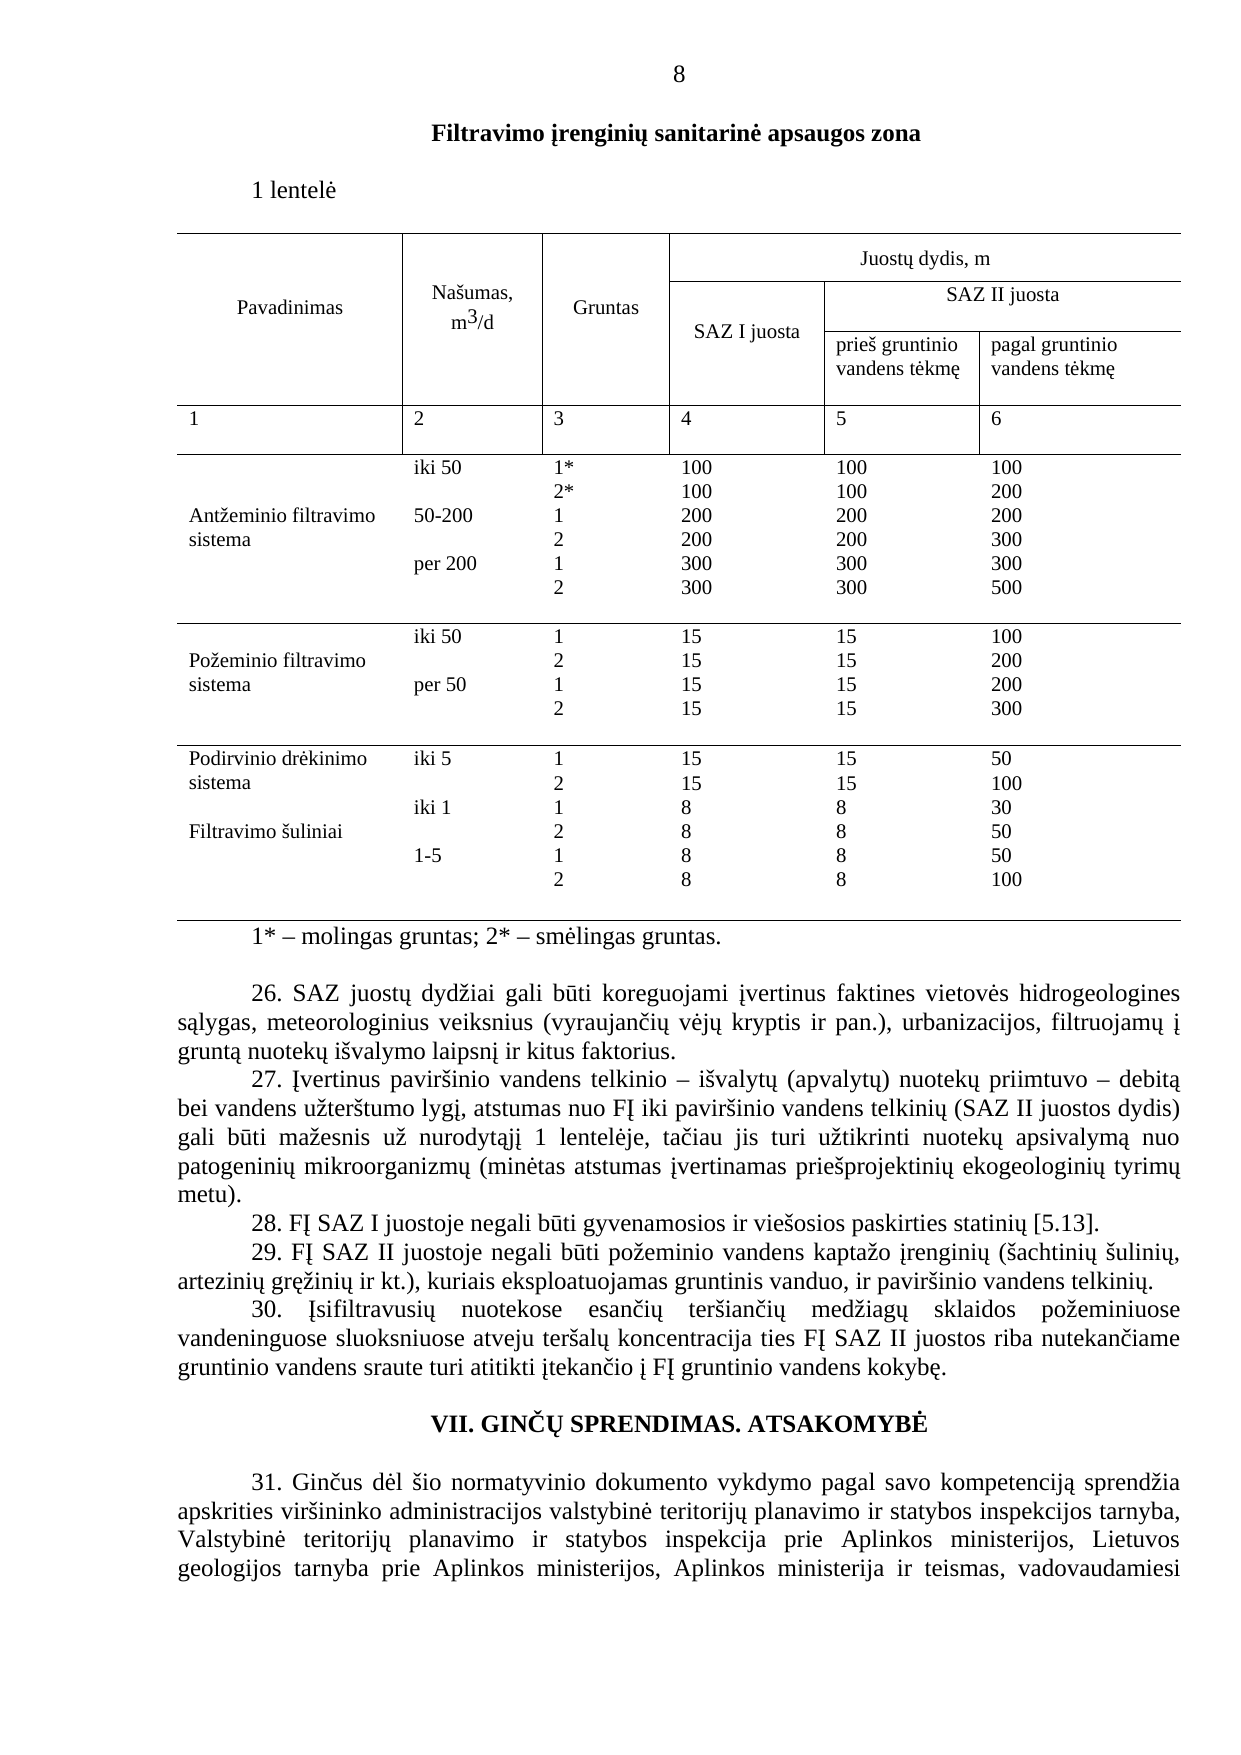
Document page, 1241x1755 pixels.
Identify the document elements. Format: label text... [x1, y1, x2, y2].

table_cell [980, 720, 1181, 744]
table_cell 30 [980, 795, 1181, 819]
table_cell [403, 696, 542, 720]
table_cell 15 [670, 696, 824, 720]
table_cell Podirvinio drėkinimo sistema [177, 746, 402, 795]
table_cell [403, 430, 542, 454]
table_cell 2 [542, 527, 669, 551]
table_cell [177, 891, 402, 920]
table_cell [403, 819, 542, 843]
text Filtravimo įrenginių sanitarinė apsaugos zona [177, 118, 1181, 147]
table_cell iki 50 [403, 624, 542, 648]
table_cell [403, 867, 542, 891]
table_cell [177, 599, 402, 623]
table_cell 2 [542, 819, 669, 843]
table_cell 200 [825, 527, 979, 551]
table_cell 15 [825, 648, 979, 672]
table_cell [542, 599, 669, 623]
table_cell 1 [542, 624, 669, 648]
table_cell 50 [980, 819, 1181, 843]
text 1 lentelė [177, 176, 1181, 204]
table_cell 5 [825, 406, 979, 429]
table_cell [403, 770, 542, 795]
table_cell 1-5 [403, 843, 542, 867]
text VII. GINČŲ SPRENDIMAS. ATSAKOMYBĖ [177, 1409, 1181, 1438]
table_cell per 50 [403, 672, 542, 696]
table_cell [670, 599, 824, 623]
table_cell 1* [542, 455, 669, 479]
table_cell [542, 891, 669, 920]
text 28. FĮ SAZ I juostoje negali būti gyvenamosios ir viešosios paskirties statinių [5.13]. [177, 1208, 1181, 1237]
table_cell 200 [670, 503, 824, 527]
table_cell [177, 455, 402, 479]
table_cell 200 [980, 648, 1181, 672]
table_cell 15 [670, 624, 824, 648]
table_cell 2 [542, 648, 669, 672]
table_cell [825, 306, 1181, 331]
table_cell [825, 430, 979, 454]
table_cell 1 [542, 551, 669, 575]
table_cell [177, 430, 402, 454]
table_cell 200 [825, 503, 979, 527]
table_cell 1 [542, 672, 669, 696]
table_cell [670, 891, 824, 920]
table_cell [543, 430, 669, 454]
table_cell 15 [825, 696, 979, 720]
table_cell [980, 430, 1181, 454]
table_cell 2 [542, 770, 669, 795]
table_cell [403, 527, 542, 551]
table_cell 15 [825, 672, 979, 696]
table_cell 300 [980, 527, 1181, 551]
table_cell 15 [670, 672, 824, 696]
table_cell 300 [825, 575, 979, 599]
table_cell 300 [670, 575, 824, 599]
table_cell [403, 479, 542, 503]
table_cell [177, 479, 402, 503]
table_cell 8 [825, 795, 979, 819]
table_cell 50-200 [403, 503, 542, 527]
table_cell [403, 599, 542, 623]
table_cell [670, 720, 824, 744]
table_cell 200 [670, 527, 824, 551]
table_cell [403, 720, 542, 744]
table_cell 100 [980, 770, 1181, 795]
table_cell 100 [980, 624, 1181, 648]
text 27. Įvertinus paviršinio vandens telkinio – išvalytų (apvalytų) nuotekų priimtuvo – debitą bei vandens užterštumo lygį, atstumas nuo FĮ iki paviršinio vandens telkinių (SAZ II juostos dydis) gali būti mažesnis už nurodytąjį 1 lentelėje, tačiau jis turi užtikrinti nuotekų apsivalymą nuo patogeninių mikroorganizmų (minėtas atstumas įvertinamas priešprojektinių ekogeologinių tyrimų metu). [177, 1064, 1181, 1208]
table_header Juostų dydis, m [670, 234, 1181, 281]
table_cell 300 [980, 696, 1181, 720]
table_cell iki 5 [403, 746, 542, 769]
table_cell [177, 795, 402, 819]
table_cell 2 [542, 867, 669, 891]
table_cell 100 [980, 455, 1181, 479]
table_cell 8 [825, 843, 979, 867]
table_cell 15 [670, 648, 824, 672]
text 30. Įsifiltravusių nuotekose esančių teršiančių medžiagų sklaidos požeminiuose vandeninguose sluoksniuose atveju teršalų koncentracija ties FĮ SAZ II juostos riba nutekančiame gruntinio vandens sraute turi atitikti įtekančio į FĮ gruntinio vandens kokybę. [177, 1294, 1181, 1381]
table_cell 6 [980, 406, 1181, 429]
table_cell Filtravimo šuliniai [177, 819, 402, 867]
table_cell SAZ I juosta [670, 282, 824, 380]
table_cell [825, 891, 979, 920]
table_cell 2 [542, 575, 669, 599]
table_cell [980, 380, 1181, 404]
table_cell prieš gruntinio vandens tėkmę [825, 332, 979, 380]
table_cell 200 [980, 672, 1181, 696]
table_cell 8 [670, 819, 824, 843]
table_cell 1 [542, 746, 669, 769]
table_cell [543, 380, 669, 404]
table_cell [825, 599, 979, 623]
table_cell 4 [670, 406, 824, 429]
table_cell 100 [980, 867, 1181, 891]
table_cell 15 [670, 770, 824, 795]
table_cell 3 [543, 406, 669, 429]
table_cell [670, 380, 824, 404]
table_cell [980, 891, 1181, 920]
table_cell 2 [403, 406, 542, 429]
table_cell [177, 720, 402, 744]
table_cell 50 [980, 746, 1181, 769]
table_cell 15 [825, 770, 979, 795]
table_cell 2 [542, 696, 669, 720]
table_cell SAZ II juosta [825, 282, 1181, 306]
table_cell [177, 867, 402, 891]
text 31. Ginčus dėl šio normatyvinio dokumento vykdymo pagal savo kompetenciją sprendžia apskrities viršininko administracijos valstybinė teritorijų planavimo ir statybos inspekcijos tarnyba, Valstybinė teritorijų planavimo ir statybos inspekcija prie Aplinkos ministerijos, Lietuvos geologijos tarnyba prie Aplinkos ministerijos, Aplinkos ministerija ir teismas, vadovaudamiesi [177, 1467, 1181, 1582]
text 26. SAZ juostų dydžiai gali būti koreguojami įvertinus faktines vietovės hidrogeologines sąlygas, meteorologinius veiksnius (vyraujančių vėjų kryptis ir pan.), urbanizacijos, filtruojamų į gruntą nuotekų išvalymo laipsnį ir kitus faktorius. [177, 978, 1181, 1064]
table_cell 8 [825, 867, 979, 891]
table_cell 15 [825, 746, 979, 769]
table_cell 1 [177, 406, 402, 429]
table_cell [542, 720, 669, 744]
table_cell Požeminio filtravimo sistema [177, 648, 402, 720]
table_cell [177, 380, 402, 404]
table_cell 300 [980, 551, 1181, 575]
table_cell 8 [670, 795, 824, 819]
table_cell per 200 [403, 551, 542, 575]
text 29. FĮ SAZ II juostoje negali būti požeminio vandens kaptažo įrenginių (šachtinių šulinių, artezinių gręžinių ir kt.), kuriais eksploatuojamas gruntinis vanduo, ir paviršinio vandens telkinių. [177, 1237, 1181, 1294]
table_cell 100 [670, 455, 824, 479]
table_cell 50 [980, 843, 1181, 867]
table_cell 300 [670, 551, 824, 575]
table_cell 15 [670, 746, 824, 769]
table_cell 200 [980, 479, 1181, 503]
table_cell iki 50 [403, 455, 542, 479]
table_cell [403, 380, 542, 404]
table_cell iki 1 [403, 795, 542, 819]
table_cell [177, 624, 402, 648]
table_cell 1 [542, 843, 669, 867]
table_cell 15 [825, 624, 979, 648]
table_cell [670, 430, 824, 454]
table_cell 300 [825, 551, 979, 575]
table_cell 100 [825, 455, 979, 479]
table_cell [980, 599, 1181, 623]
table_cell pagal gruntinio vandens tėkmę [980, 332, 1181, 380]
table_cell [825, 720, 979, 744]
table_cell [403, 891, 542, 920]
table_cell 8 [670, 843, 824, 867]
table_cell [177, 575, 402, 599]
table_cell 500 [980, 575, 1181, 599]
table_cell 100 [825, 479, 979, 503]
table_cell 8 [825, 819, 979, 843]
table_cell [403, 575, 542, 599]
table_header Našumas, m3/d [403, 234, 542, 380]
text 1* – molingas gruntas; 2* – smėlingas gruntas. [177, 921, 1181, 949]
table_cell Antžeminio filtravimo sistema [177, 503, 402, 575]
table_cell 100 [670, 479, 824, 503]
table_cell 200 [980, 503, 1181, 527]
table_cell 8 [670, 867, 824, 891]
table_cell [825, 380, 979, 404]
table_cell 2* [542, 479, 669, 503]
table_cell 1 [542, 503, 669, 527]
table_header Gruntas [543, 234, 669, 380]
table_cell 1 [542, 795, 669, 819]
table_header Pavadinimas [177, 234, 402, 380]
table_cell [403, 648, 542, 672]
